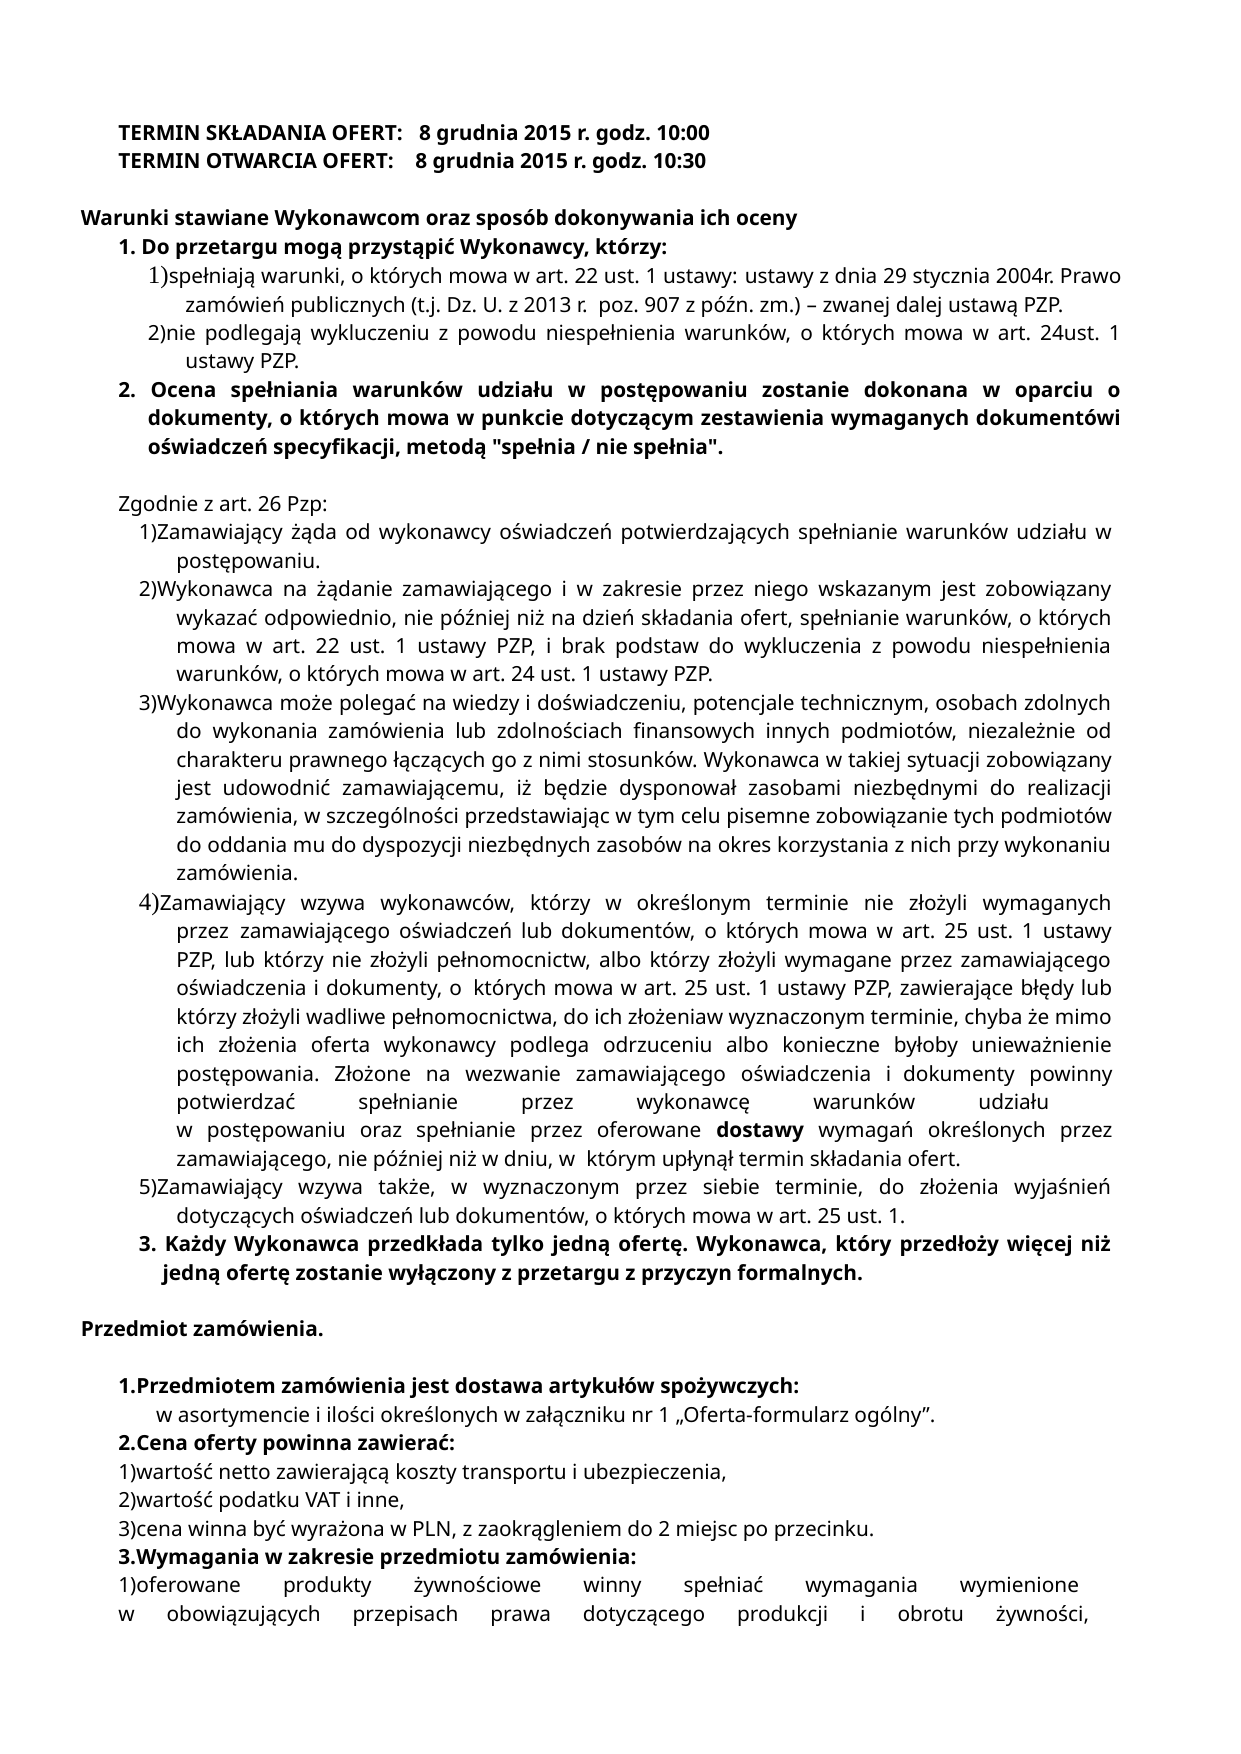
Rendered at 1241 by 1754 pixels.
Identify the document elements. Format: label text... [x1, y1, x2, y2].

text 3. Każdy Wykonawca przedkłada tylko jedną ofertę. Wykonawca, który przedłoży więcej niż jedną ofertę zostanie wyłączony z przetargu z przyczyn formalnych. [139, 1229, 1113, 1286]
list Zamawiający wzywa wykonawców, którzy w określonym terminie nie złożyli wymaganych przez zamawiającego oświadczeń lub dokumentów, o których mowa w art. 25 ust. 1 ustawy PZP, lub którzy nie złożyli pełnomocnictw, albo którzy złożyli wymagane przez zamawiającego oświadczenia i dokumenty, o których mowa w art. 25 ust. 1 ustawy PZP, zawierające błędy lub którzy złożyli wadliwe pełnomocnictwa, do ich złożeniaw wyznaczonym terminie, chyba że mimo ich złożenia oferta wykonawcy podlega odrzuceniu albo konieczne byłoby unieważnienie postępowania. Złożone na wezwanie zamawiającego oświadczenia i dokumenty powinny potwierdzać spełnianie przez wykonawcę warunków udziału w postępowaniu oraz spełnianie przez oferowane dostawy wymagań określonych przez zamawiającego, nie później niż w dniu, w którym upłynął termin składania ofert. [139, 887, 1113, 1172]
list Zamawiający wzywa także, w wyznaczonym przez siebie terminie, do złożenia wyjaśnień dotyczących oświadczeń lub dokumentów, o których mowa w art. 25 ust. 1. [139, 1172, 1113, 1229]
list cena winna być wyrażona w PLN, z zaokrągleniem do 2 miejsc po przecinku. [118, 1514, 1122, 1542]
list oferowane produkty żywnościowe winny spełniać wymagania wymienione w obowiązujących przepisach prawa dotyczącego produkcji i obrotu żywności, [118, 1571, 1122, 1627]
text Zgodnie z art. 26 Pzp: [118, 489, 1122, 517]
list Cena oferty powinna zawierać: [118, 1428, 1122, 1457]
list Wykonawca na żądanie zamawiającego i w zakresie przez niego wskazanym jest zobowiązany wykazać odpowiednio, nie później niż na dzień składania ofert, spełnianie warunków, o których mowa w art. 22 ust. 1 ustawy PZP, i brak podstaw do wykluczenia z powodu niespełnienia warunków, o których mowa w art. 24 ust. 1 ustawy PZP. [139, 574, 1113, 688]
list spełniają warunki, o których mowa w art. 22 ust. 1 ustawy: ustawy z dnia 29 stycznia 2004r. Prawo zamówień publicznych (t.j. Dz. U. z 2013 r. poz. 907 z późn. zm.) – zwanej dalej ustawą PZP. [148, 260, 1122, 318]
list Wymagania w zakresie przedmiotu zamówienia: [118, 1542, 1122, 1571]
list wartość podatku VAT i inne, [118, 1485, 1122, 1514]
list Wykonawca może polegać na wiedzy i doświadczeniu, potencjale technicznym, osobach zdolnych do wykonania zamówienia lub zdolnościach finansowych innych podmiotów, niezależnie od charakteru prawnego łączących go z nimi stosunków. Wykonawca w takiej sytuacji zobowiązany jest udowodnić zamawiającemu, iż będzie dysponował zasobami niezbędnymi do realizacji zamówienia, w szczególności przedstawiając w tym celu pisemne zobowiązanie tych podmiotów do oddania mu do dyspozycji niezbędnych zasobów na okres korzystania z nich przy wykonaniu zamówienia. [139, 688, 1113, 887]
text 2. Ocena spełniania warunków udziału w postępowaniu zostanie dokonana w oparciu o dokumenty, o których mowa w punkcie dotyczącym zestawienia wymaganych dokumentówi oświadczeń specyfikacji, metodą "spełnia / nie spełnia". [118, 375, 1122, 460]
list wartość netto zawierającą koszty transportu i ubezpieczenia, [118, 1457, 1122, 1485]
subtitle Warunki stawiane Wykonawcom oraz sposób dokonywania ich oceny [81, 203, 1122, 232]
list Zamawiający żąda od wykonawcy oświadczeń potwierdzających spełnianie warunków udziału w postępowaniu. [139, 517, 1113, 574]
list Przedmiotem zamówienia jest dostawa artykułów spożywczych: [118, 1371, 1122, 1400]
subtitle Przedmiot zamówienia. [81, 1314, 1122, 1343]
text TERMIN SKŁADANIA OFERT: 8 grudnia 2015 r. godz. 10:00 [118, 118, 1122, 147]
text 1. Do przetargu mogą przystąpić Wykonawcy, którzy: [118, 232, 1122, 260]
list nie podlegają wykluczeniu z powodu niespełnienia warunków, o których mowa w art. 24ust. 1 ustawy PZP. [148, 318, 1122, 375]
text w asortymencie i ilości określonych w załączniku nr 1 „Oferta-formularz ogólny”. [118, 1400, 1122, 1428]
text TERMIN OTWARCIA OFERT: 8 grudnia 2015 r. godz. 10:30 [118, 147, 1122, 175]
